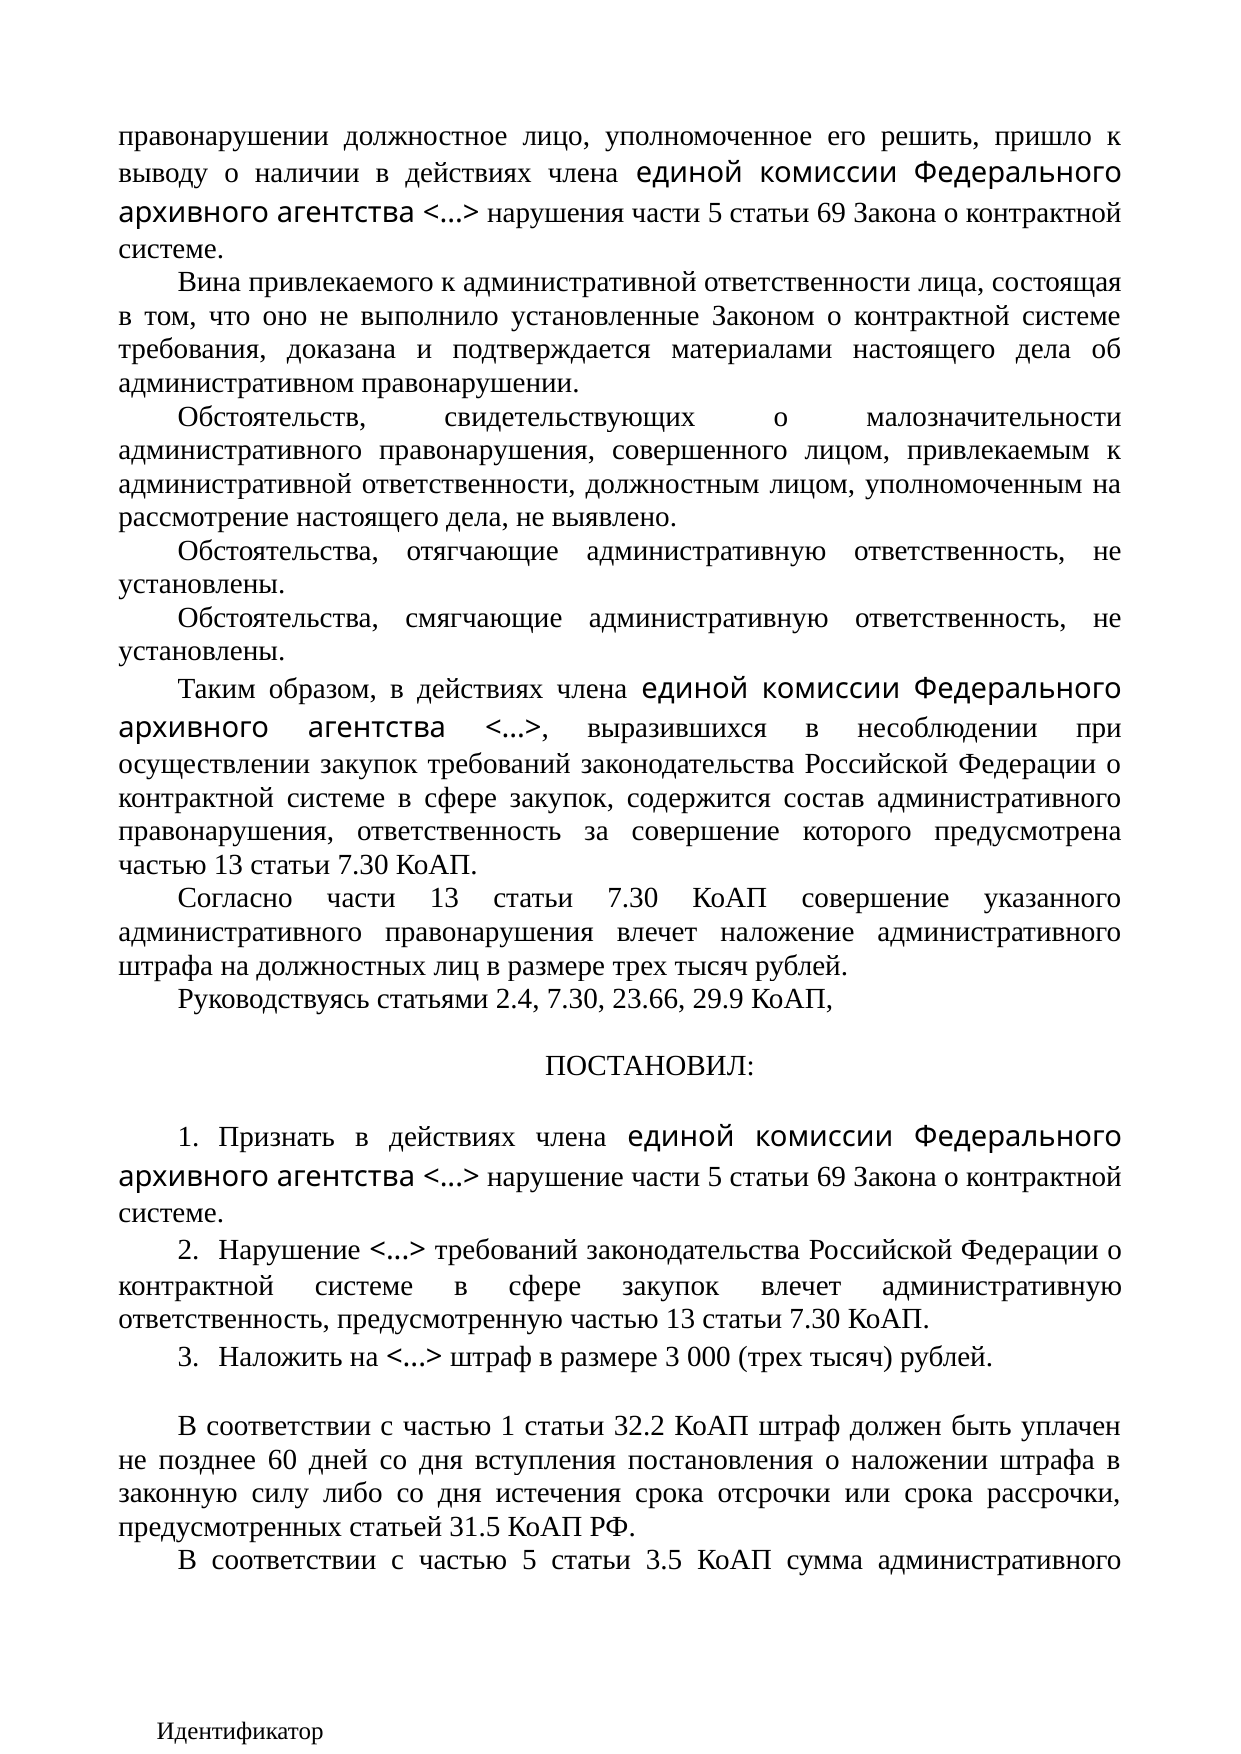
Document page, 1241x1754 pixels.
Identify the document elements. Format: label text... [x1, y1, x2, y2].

text ПОСТАНОВИЛ: [118, 1048, 1122, 1082]
text Обстоятельства, смягчающие административную ответственность, не установлены. [118, 600, 1122, 667]
text Руководствуясь статьями 2.4, 7.30, 23.66, 29.9 КоАП, [118, 981, 1122, 1015]
text правонарушении должностное лицо, уполномоченное его решить, пришло к выводу о наличии в действиях члена единой комиссии Федерального архивного агентства <...> нарушения части 5 статьи 69 Закона о контрактной системе. [118, 118, 1122, 264]
text Обстоятельства, отягчающие административную ответственность, не установлены. [118, 533, 1122, 600]
list Наложить на <...> штраф в размере 3 000 (трех тысяч) рублей. [118, 1335, 1122, 1375]
text Вина привлекаемого к административной ответственности лица, состоящая в том, что оно не выполнило установленные Законом о контрактной системе требования, доказана и подтверждается материалами настоящего дела об административном правонарушении. [118, 264, 1122, 399]
list Нарушение <...> требований законодательства Российской Федерации о контрактной системе в сфере закупок влечет административную ответственность, предусмотренную частью 13 статьи 7.30 КоАП. [118, 1228, 1122, 1335]
text Обстоятельств, свидетельствующих о малозначительности административного правонарушения, совершенного лицом, привлекаемым к административной ответственности, должностным лицом, уполномоченным на рассмотрение настоящего дела, не выявлено. [118, 399, 1122, 533]
text В соответствии с частью 1 статьи 32.2 КоАП штраф должен быть уплачен не позднее 60 дней со дня вступления постановления о наложении штрафа в законную силу либо со дня истечения срока отсрочки или срока рассрочки, предусмотренных статьей 31.5 КоАП РФ. [118, 1408, 1122, 1542]
text В соответствии с частью 5 статьи 3.5 КоАП сумма административного [118, 1542, 1122, 1576]
text Согласно части 13 статьи 7.30 КоАП совершение указанного административного правонарушения влечет наложение административного штрафа на должностных лиц в размере трех тысяч рублей. [118, 881, 1122, 981]
text Таким образом, в действиях члена единой комиссии Федерального архивного агентства <...>, выразившихся в несоблюдении при осуществлении закупок требований законодательства Российской Федерации о контрактной системе в сфере закупок, содержится состав административного правонарушения, ответственность за совершение которого предусмотрена частью 13 статьи 7.30 КоАП. [118, 667, 1122, 881]
list Признать в действиях члена единой комиссии Федерального архивного агентства <...> нарушение части 5 статьи 69 Закона о контрактной системе. [118, 1115, 1122, 1228]
